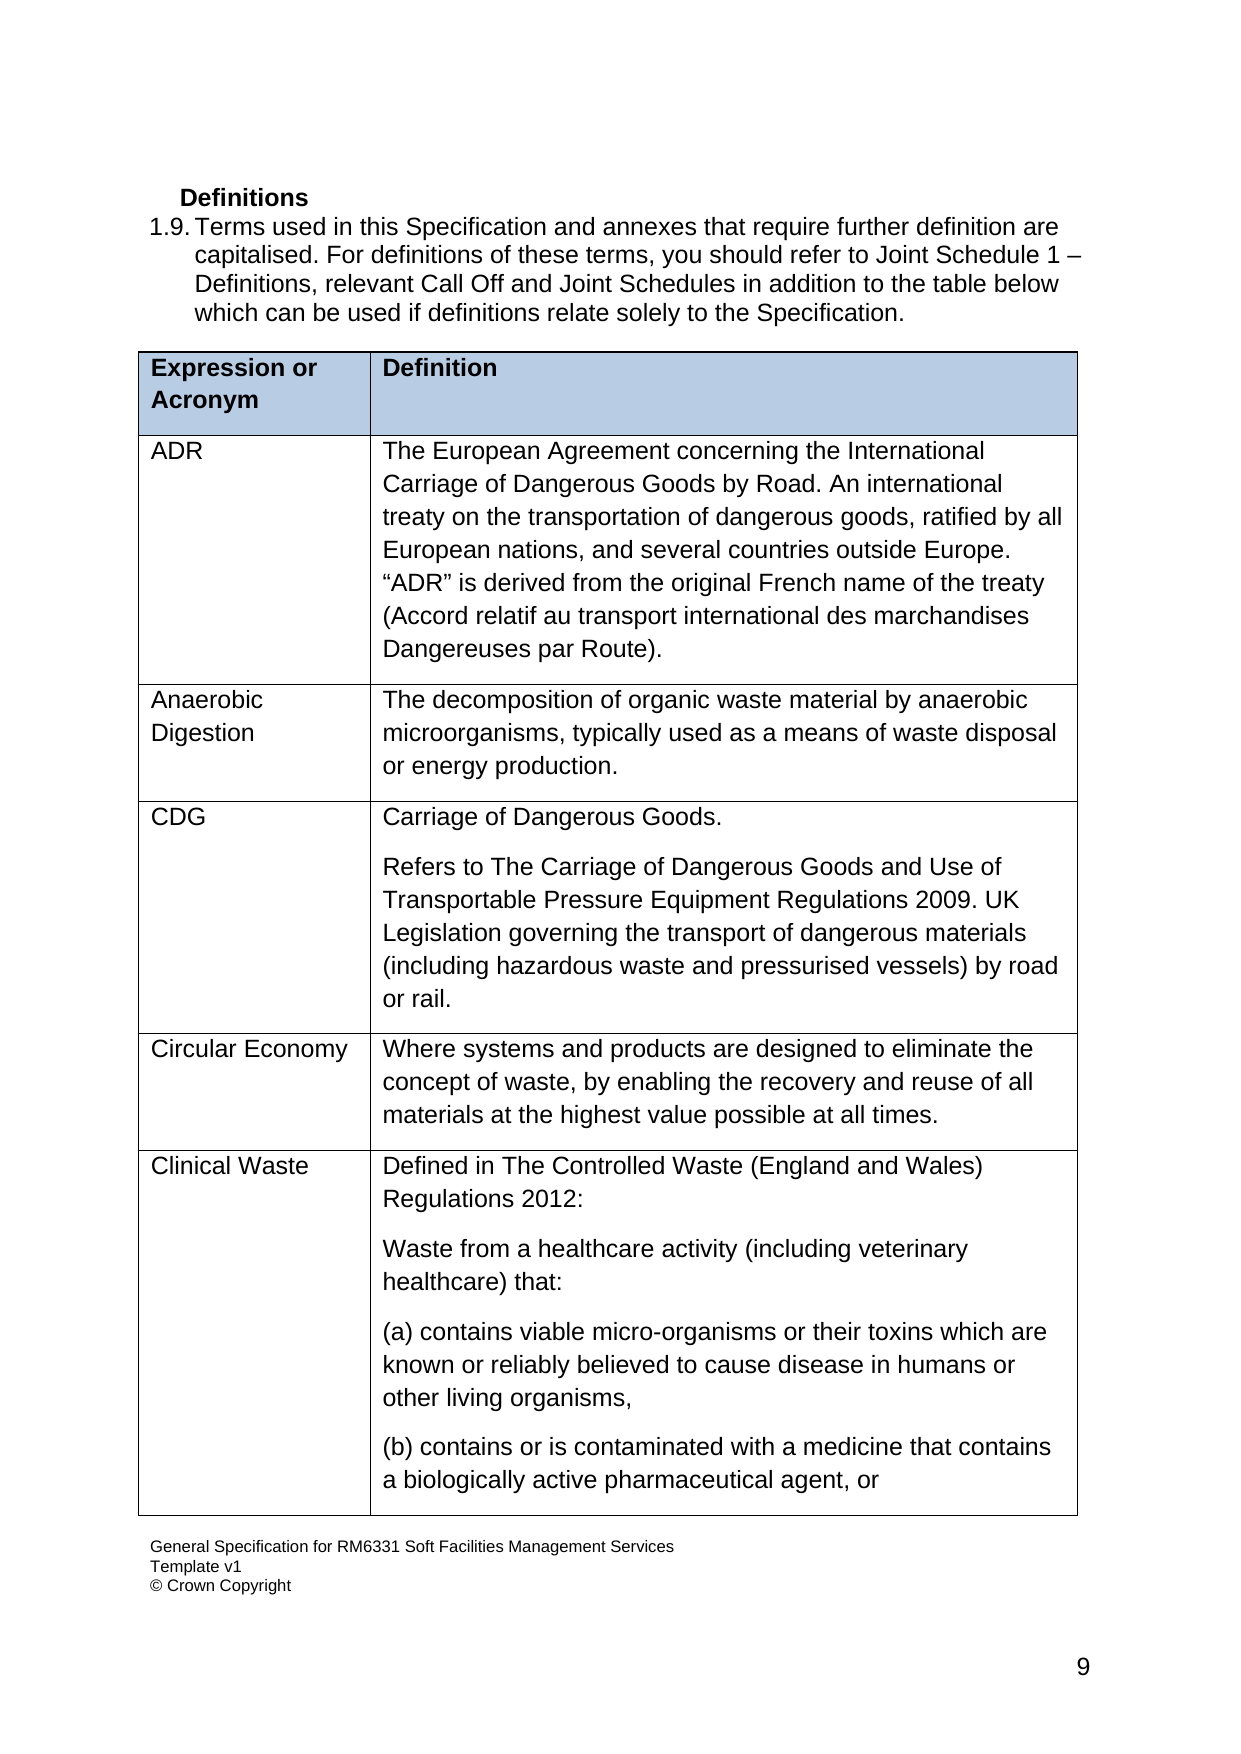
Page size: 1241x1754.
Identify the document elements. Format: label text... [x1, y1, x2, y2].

list Terms used in this Specification and annexes that require further definition are capitalised. For definitions of these terms, you should refer to Joint Schedule 1 – Definitions, relevant Call Off and Joint Schedules in addition to the table below which can be used if definitions relate solely to the Specification. [149, 211, 1090, 326]
table_cell CDG [139, 802, 370, 1033]
table_cell Defined in The Controlled Waste (England and Wales) Regulations 2012: Waste from a healthcare activity (including veterinary healthcare) that: (a) contains viable micro-organisms or their toxins which are known or reliably believed to cause disease in humans or other living organisms, (b) contains or is contaminated with a medicine that contains a biologically active pharmaceutical agent, or [371, 1151, 1077, 1515]
table_cell The European Agreement concerning the International Carriage of Dangerous Goods by Road. An international treaty on the transportation of dangerous goods, ratified by all European nations, and several countries outside Europe. “ADR” is derived from the original French name of the treaty (Accord relatif au transport international des marchandises Dangereuses par Route). [371, 436, 1077, 684]
table_cell The decomposition of organic waste material by anaerobic microorganisms, typically used as a means of waste disposal or energy production. [371, 685, 1077, 801]
subtitle Definitions [150, 183, 1090, 211]
table_cell Carriage of Dangerous Goods. Refers to The Carriage of Dangerous Goods and Use of Transportable Pressure Equipment Regulations 2009. UK Legislation governing the transport of dangerous materials (including hazardous waste and pressurised vessels) by road or rail. [371, 802, 1077, 1033]
table_header Definition [371, 353, 1077, 435]
table_cell Anaerobic Digestion [139, 685, 370, 801]
table_cell ADR [139, 436, 370, 684]
table_cell Circular Economy [139, 1034, 370, 1150]
table_cell Clinical Waste [139, 1151, 370, 1515]
table_header Expression or Acronym [139, 353, 370, 435]
table_cell Where systems and products are designed to eliminate the concept of waste, by enabling the recovery and reuse of all materials at the highest value possible at all times. [371, 1034, 1077, 1150]
